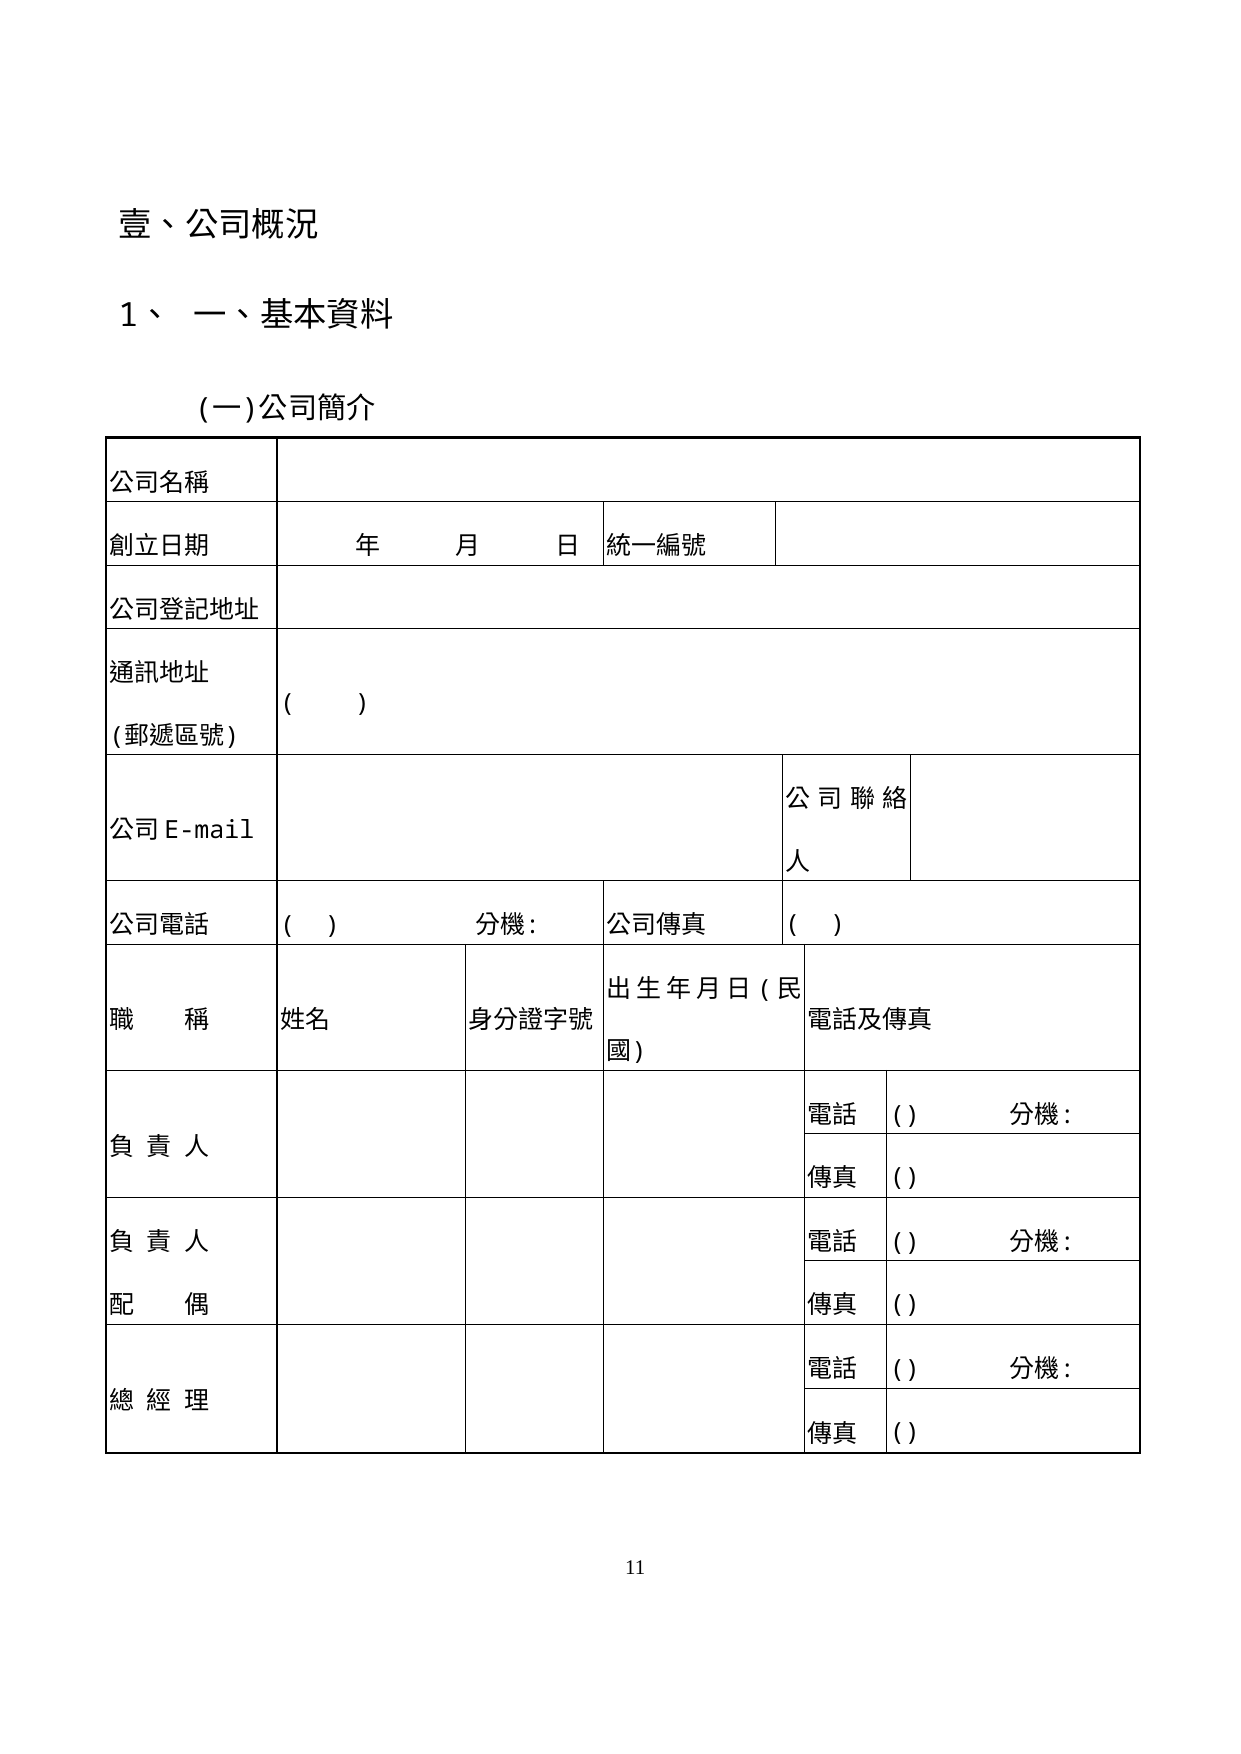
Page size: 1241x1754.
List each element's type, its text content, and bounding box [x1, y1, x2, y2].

table_cell [466, 1198, 603, 1324]
subtitle (一)公司簡介 [194, 364, 1152, 427]
table_cell [278, 566, 1139, 628]
table_cell 總 經 理 [107, 1325, 276, 1452]
subtitle 一、基本資料 [118, 274, 1152, 336]
table_cell [278, 1198, 465, 1324]
table_cell 年 月 日 [278, 502, 603, 564]
table_cell 電話 [805, 1325, 886, 1387]
table_cell 電話及傳真 [805, 945, 1139, 1070]
table_cell [278, 755, 782, 880]
table_cell 統一編號 [604, 502, 775, 564]
table_cell 公司E-mail [107, 755, 276, 880]
table_cell [278, 1325, 465, 1452]
table_cell () [887, 1261, 1139, 1324]
table_cell 公司傳真 [604, 881, 782, 944]
table_cell [776, 502, 1139, 564]
table_cell [466, 1071, 603, 1197]
table_cell 傳真 [805, 1261, 886, 1324]
table_cell 姓名 [278, 945, 465, 1070]
table_cell 負 責 人 配 偶 [107, 1198, 276, 1324]
table_cell 負 責 人 [107, 1071, 276, 1197]
table_cell 公司聯絡人 [783, 755, 910, 880]
table_cell ( ) [783, 881, 1139, 944]
table_cell () [887, 1389, 1139, 1452]
table_cell 電話 [805, 1071, 886, 1133]
table_cell ( ) [278, 629, 1139, 754]
table_cell 出生年月日(民國) [604, 945, 804, 1070]
table_cell 公司電話 [107, 881, 276, 944]
table_cell () [887, 1134, 1139, 1197]
table_cell 傳真 [805, 1134, 886, 1197]
table_cell ( ) 分機: [278, 881, 603, 944]
table_cell 傳真 [805, 1389, 886, 1452]
table_cell 身分證字號 [466, 945, 603, 1070]
table_cell [278, 1071, 465, 1197]
table_cell [466, 1325, 603, 1452]
table_cell () 分機: [887, 1071, 1139, 1133]
table_cell () 分機: [887, 1198, 1139, 1260]
table_header [278, 439, 1139, 501]
subtitle 壹、公司概況 [118, 183, 1152, 246]
table_cell 公司登記地址 [107, 566, 276, 628]
table_header 公司名稱 [107, 439, 276, 501]
table_cell [604, 1071, 804, 1197]
table_cell [604, 1198, 804, 1324]
table_cell 通訊地址 (郵遞區號) [107, 629, 276, 754]
table_cell 創立日期 [107, 502, 276, 564]
table_cell [604, 1325, 804, 1452]
table_cell () 分機: [887, 1325, 1139, 1387]
table_cell 職 稱 [107, 945, 276, 1070]
table_cell [911, 755, 1139, 880]
table_cell 電話 [805, 1198, 886, 1260]
